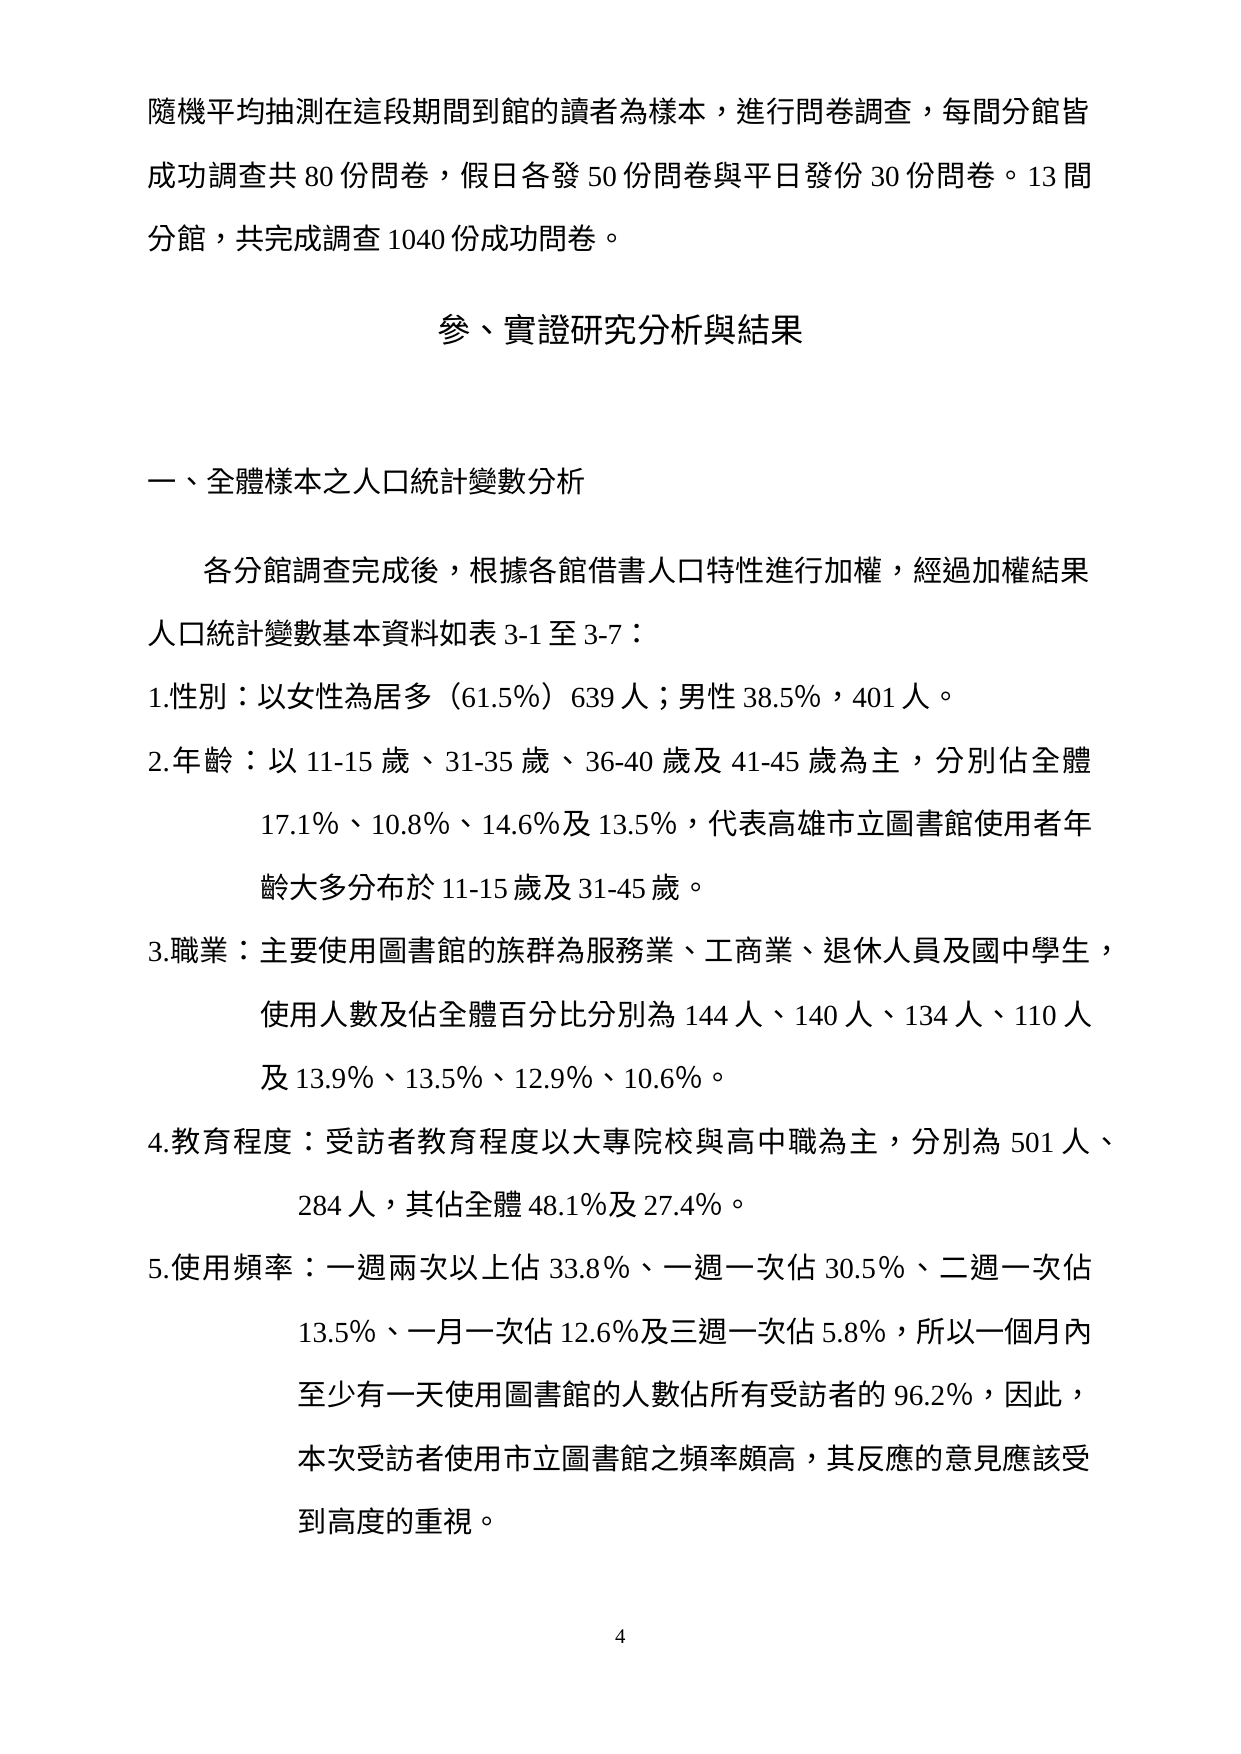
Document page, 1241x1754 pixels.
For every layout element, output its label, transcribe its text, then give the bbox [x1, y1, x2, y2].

text 4.教育程度：受訪者教育程度以大專院校與高中職為主，分別為501人、284人，其佔全體48.1％及27.4％。 [148, 1118, 1092, 1224]
text 隨機平均抽測在這段期間到館的讀者為樣本，進行問卷調查，每間分館皆成功調查共80份問卷，假日各發50份問卷與平日發份30份問卷。13間分館，共完成調查1040份成功問卷。 [148, 89, 1092, 258]
text 各分館調查完成後，根據各館借書人口特性進行加權，經過加權結果人口統計變數基本資料如表3-1至3-7： [148, 547, 1092, 653]
text 1.性別：以女性為居多（61.5％）639人；男性38.5％，401人。 [148, 674, 1092, 716]
text 5.使用頻率：一週兩次以上佔33.8％、一週一次佔30.5％、二週一次佔13.5％、一月一次佔12.6％及三週一次佔5.8％，所以一個月內至少有一天使用圖書館的人數佔所有受訪者的96.2％，因此，本次受訪者使用市立圖書館之頻率頗高，其反應的意見應該受到高度的重視。 [148, 1245, 1092, 1541]
text 2.年齡：以11-15歲、31-35歲、36-40歲及41-45歲為主，分別佔全體17.1％、10.8％、14.6％及13.5％，代表高雄市立圖書館使用者年齡大多分布於11-15歲及31-45歲。 [148, 737, 1092, 907]
text 參、實證研究分析與結果 [148, 304, 1092, 352]
text 一、全體樣本之人口統計變數分析 [148, 459, 1092, 501]
text 3.職業：主要使用圖書館的族群為服務業、工商業、退休人員及國中學生，使用人數及佔全體百分比分別為144人、140人、134人、110人及13.9％、13.5％、12.9％、10.6％。 [148, 928, 1092, 1097]
